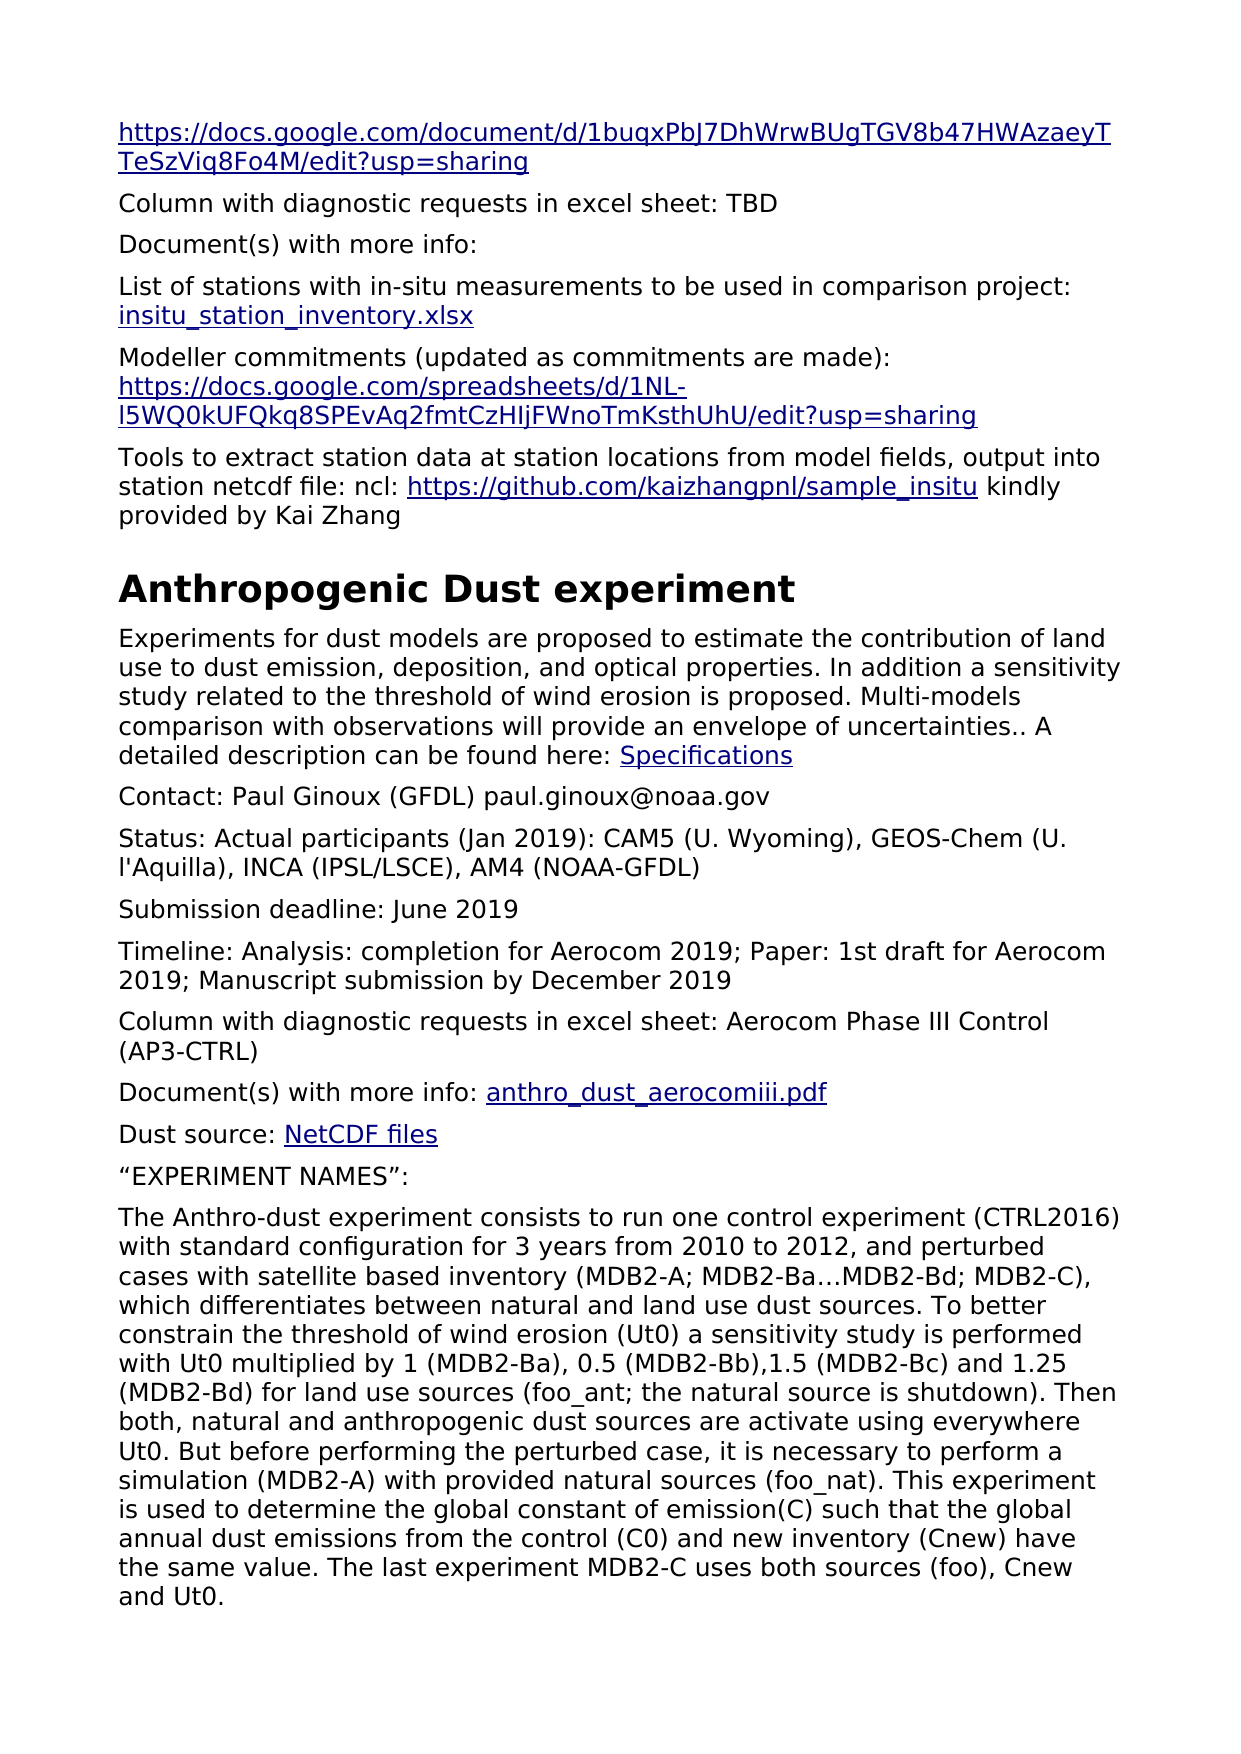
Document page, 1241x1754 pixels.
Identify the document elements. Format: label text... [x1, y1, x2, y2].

text Tools to extract station data at station locations from model fields, output into station netcdf file: ncl: https://github.com/kaizhangpnl/sample_insitu kindly provided by Kai Zhang [118, 443, 1122, 531]
text Status: Actual participants (Jan 2019): CAM5 (U. Wyoming), GEOS-Chem (U. l'Aquilla), INCA (IPSL/LSCE), AM4 (NOAA-GFDL) [118, 824, 1122, 883]
text List of stations with in-situ measurements to be used in comparison project: insitu_station_inventory.xlsx [118, 272, 1122, 331]
text Modeller commitments (updated as commitments are made): https://docs.google.com/spreadsheets/d/1NL-l5WQ0kUFQkq8SPEvAq2fmtCzHIjFWnoTmKsthUhU/edit?usp=sharing [118, 343, 1122, 431]
text Document(s) with more info: [118, 231, 1122, 260]
text Column with diagnostic requests in excel sheet: TBD [118, 189, 1122, 218]
text “EXPERIMENT NAMES”: [118, 1162, 1122, 1191]
text https://docs.google.com/document/d/1buqxPbJ7DhWrwBUgTGV8b47HWAzaeyTTeSzViq8Fo4M/edit?usp=sharing [118, 118, 1122, 176]
text Contact: Paul Ginoux (GFDL) paul.ginoux@noaa.gov [118, 783, 1122, 812]
text Experiments for dust models are proposed to estimate the contribution of land use to dust emission, deposition, and optical properties. In addition a sensitivity study related to the threshold of wind erosion is proposed. Multi-models comparison with observations will provide an envelope of uncertainties.. A detailed description can be found here: Specifications [118, 624, 1122, 770]
subtitle Anthropogenic Dust experiment [118, 568, 1122, 612]
text Submission deadline: June 2019 [118, 895, 1122, 924]
text Column with diagnostic requests in excel sheet: Aerocom Phase III Control (AP3-CTRL) [118, 1008, 1122, 1066]
text Document(s) with more info: anthro_dust_aerocomiii.pdf [118, 1078, 1122, 1108]
text Dust source: NetCDF files [118, 1120, 1122, 1149]
text Timeline: Analysis: completion for Aerocom 2019; Paper: 1st draft for Aerocom 2019; Manuscript submission by December 2019 [118, 937, 1122, 995]
text The Anthro-dust experiment consists to run one control experiment (CTRL2016) with standard configuration for 3 years from 2010 to 2012, and perturbed cases with satellite based inventory (MDB2-A; MDB2-Ba…MDB2-Bd; MDB2-C), which differentiates between natural and land use dust sources. To better constrain the threshold of wind erosion (Ut0) a sensitivity study is performed with Ut0 multiplied by 1 (MDB2-Ba), 0.5 (MDB2-Bb),1.5 (MDB2-Bc) and 1.25 (MDB2-Bd) for land use sources (foo_ant; the natural source is shutdown). Then both, natural and anthropogenic dust sources are activate using everywhere Ut0. But before performing the perturbed case, it is necessary to perform a simulation (MDB2-A) with provided natural sources (foo_nat). This experiment is used to determine the global constant of emission(C) such that the global annual dust emissions from the control (C0) and new inventory (Cnew) have the same value. The last experiment MDB2-C uses both sources (foo), Cnew and Ut0. [118, 1203, 1122, 1612]
